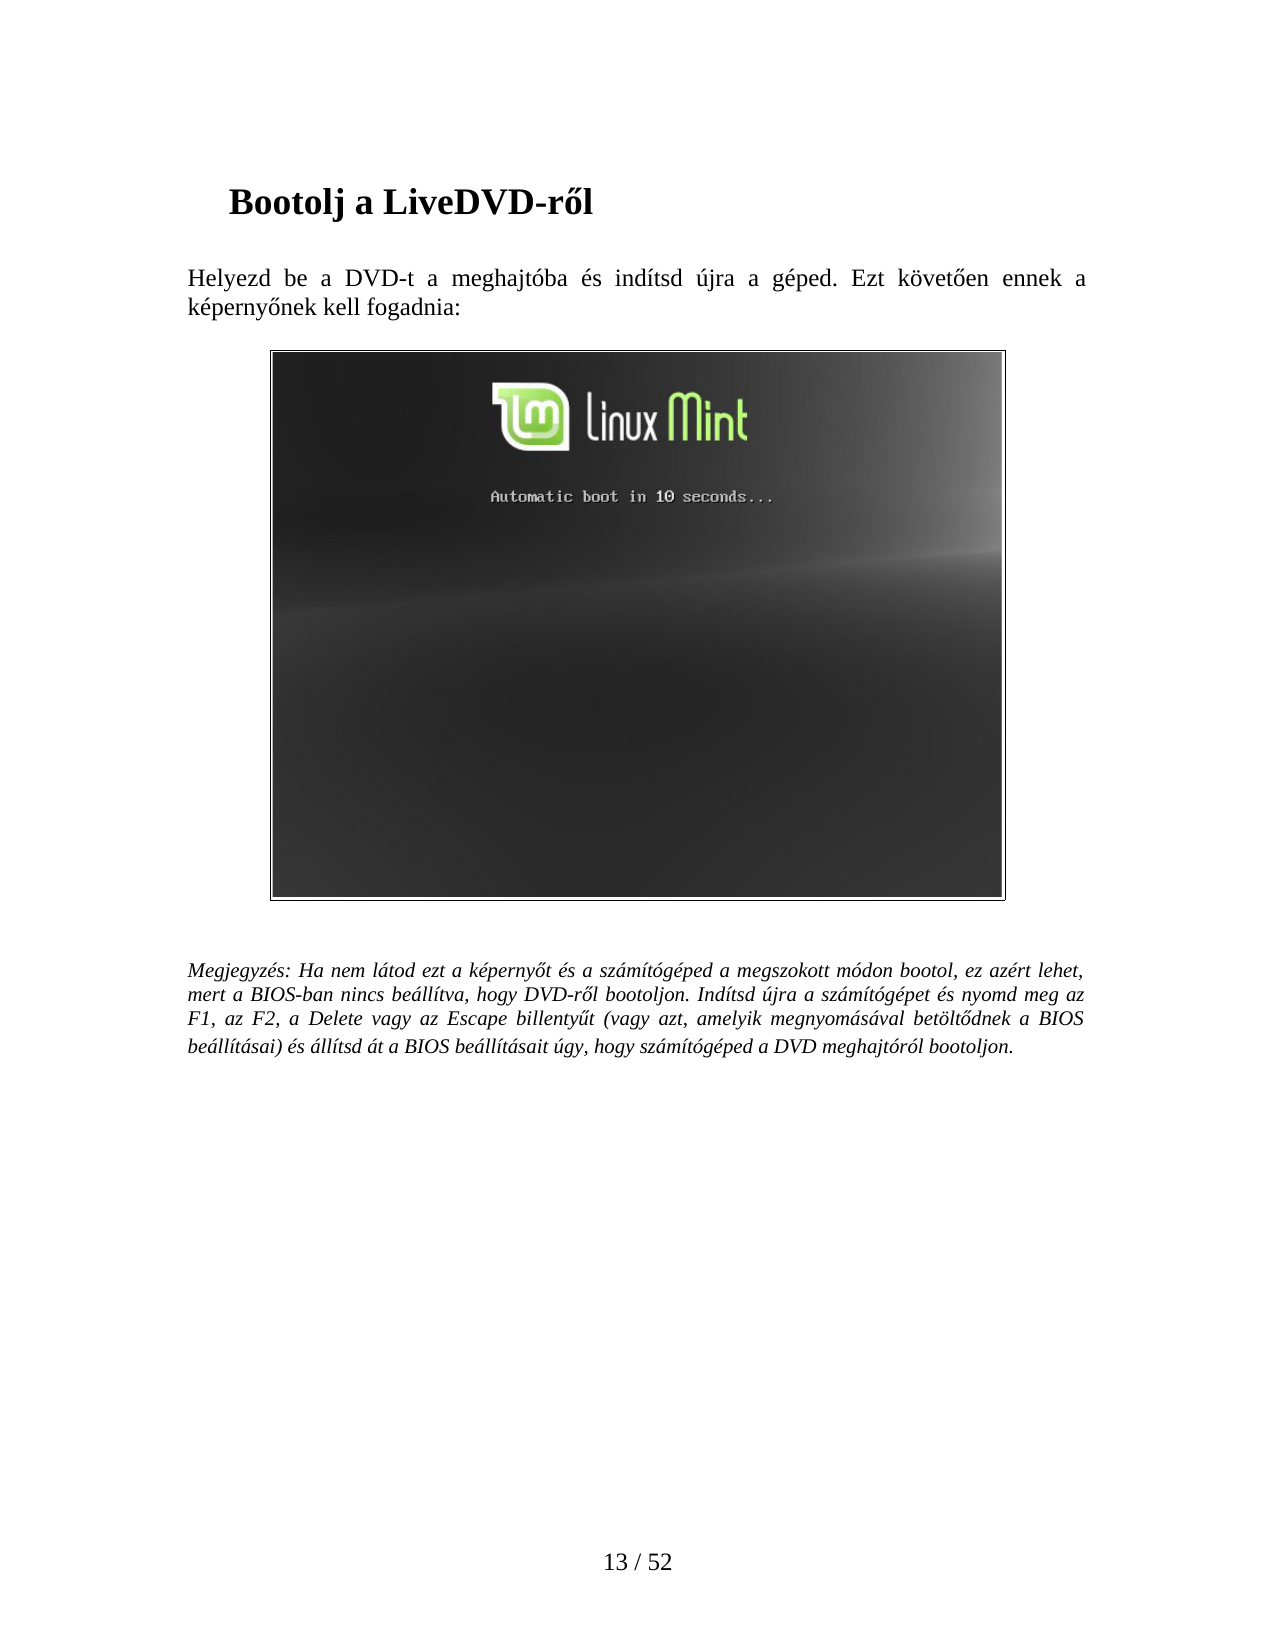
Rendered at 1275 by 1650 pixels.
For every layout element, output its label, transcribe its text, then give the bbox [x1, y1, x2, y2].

text Helyezd be a DVD-t a meghajtóba és indítsd újra a géped. Ezt követően ennek a képernyőnek kell fogadnia: [187, 263, 1087, 321]
picture [272, 352, 1003, 897]
text Megjegyzés: Ha nem látod ezt a képernyőt és a számítógéped a megszokott módon bootol, ez azért lehet, mert a BIOS-ban nincs beállítva, hogy DVD-ről bootoljon. Indítsd újra a számítógépet és nyomd meg az F1, az F2, a Delete vagy az Escape billentyűt (vagy azt, amelyik megnyomásával betöltődnek a BIOS beállításai) és állítsd át a BIOS beállításait úgy, hogy számítógéped a DVD meghajtóról bootoljon. [187, 958, 1087, 1058]
subtitle Bootolj a LiveDVD-ről [187, 179, 1087, 222]
